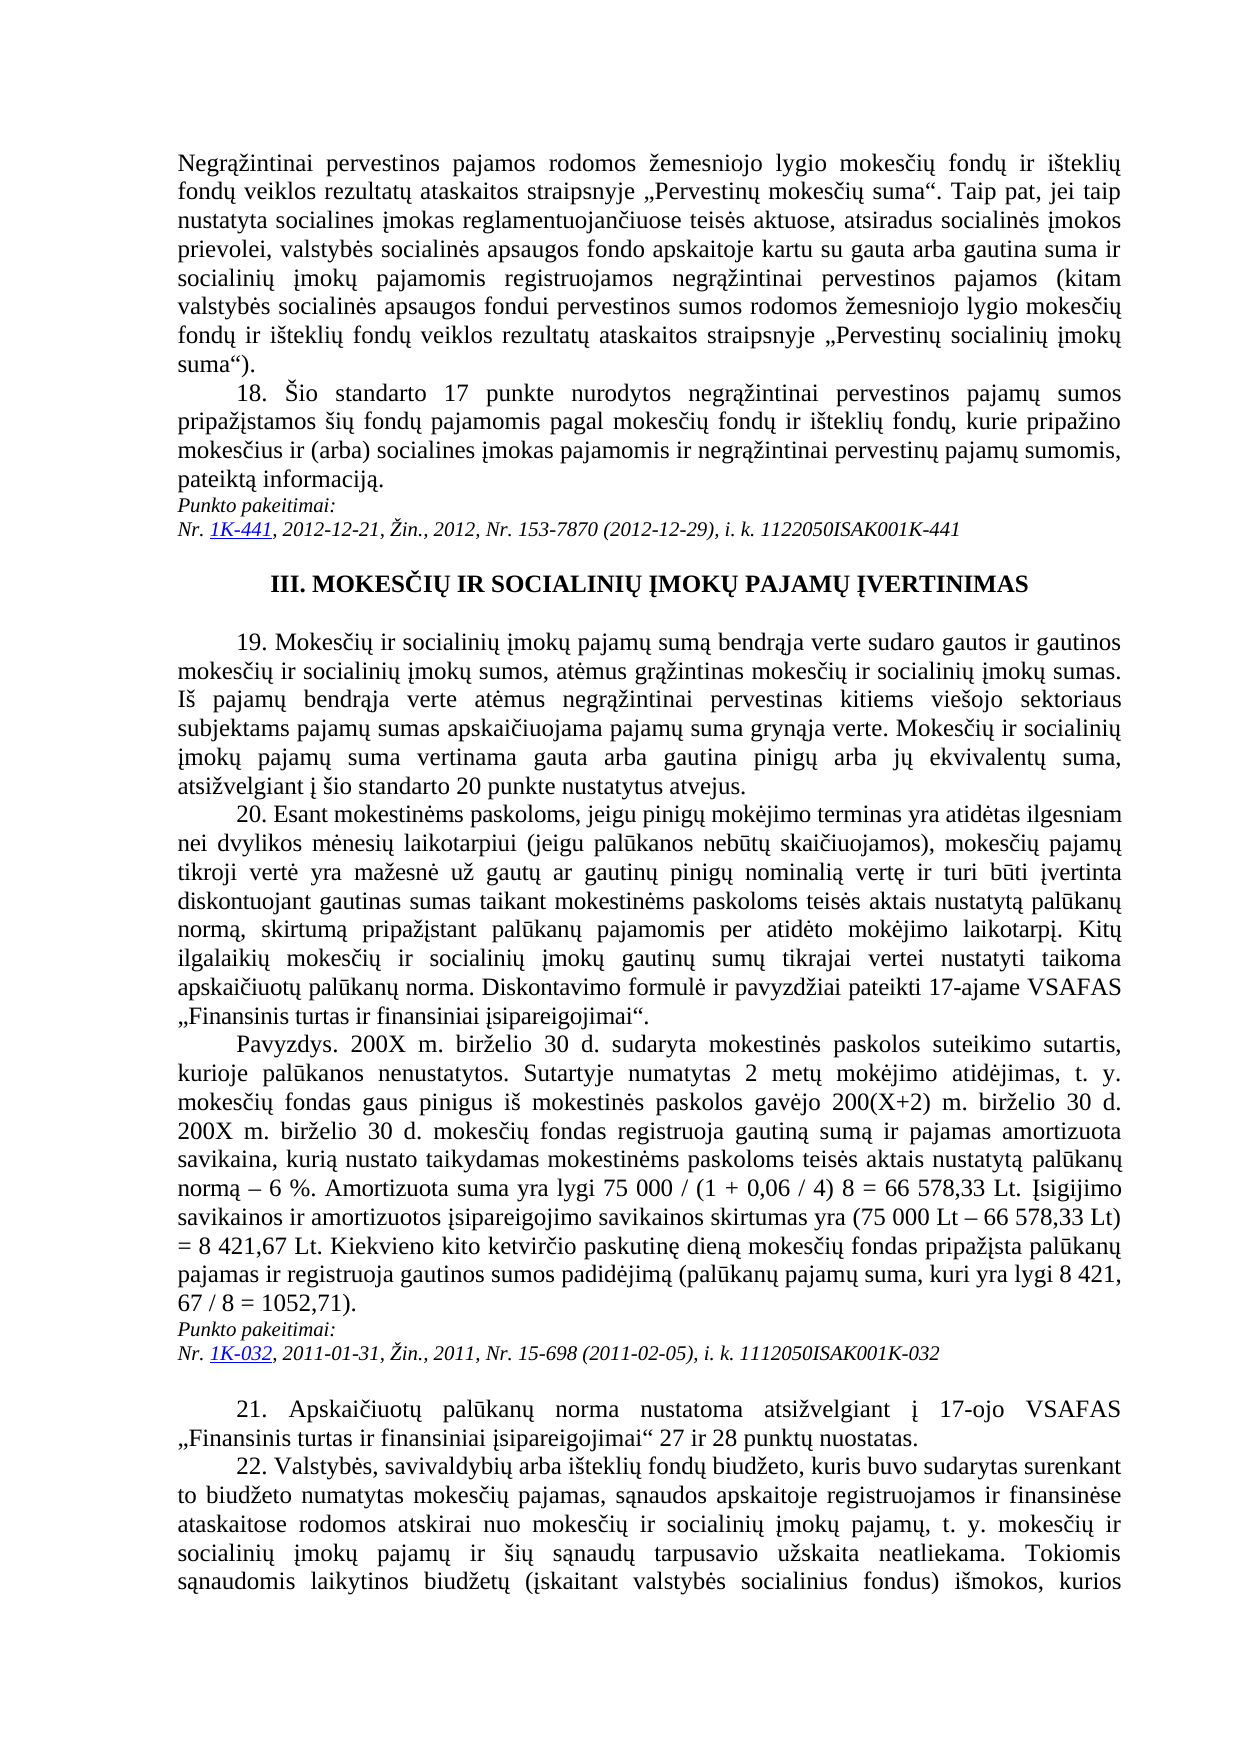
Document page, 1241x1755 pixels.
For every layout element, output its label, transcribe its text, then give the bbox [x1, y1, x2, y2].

text Pavyzdys. 200X m. birželio 30 d. sudaryta mokestinės paskolos suteikimo sutartis, kurioje palūkanos nenustatytos. Sutartyje numatytas 2 metų mokėjimo atidėjimas, t. y. mokesčių fondas gaus pinigus iš mokestinės paskolos gavėjo 200(X+2) m. birželio 30 d. 200X m. birželio 30 d. mokesčių fondas registruoja gautiną sumą ir pajamas amortizuota savikaina, kurią nustato taikydamas mokestinėms paskoloms teisės aktais nustatytą palūkanų normą – 6 %. Amortizuota suma yra lygi 75 000 / (1 + 0,06 / 4) 8 = 66 578,33 Lt. Įsigijimo savikainos ir amortizuotos įsipareigojimo savikainos skirtumas yra (75 000 Lt – 66 578,33 Lt) = 8 421,67 Lt. Kiekvieno kito ketvirčio paskutinę dieną mokesčių fondas pripažįsta palūkanų pajamas ir registruoja gautinos sumos padidėjimą (palūkanų pajamų suma, kuri yra lygi 8 421, 67 / 8 = 1052,71). [177, 1029, 1122, 1317]
text Negrąžintinai pervestinos pajamos rodomos žemesniojo lygio mokesčių fondų ir išteklių fondų veiklos rezultatų ataskaitos straipsnyje „Pervestinų mokesčių suma“. Taip pat, jei taip nustatyta socialines įmokas reglamentuojančiuose teisės aktuose, atsiradus socialinės įmokos prievolei, valstybės socialinės apsaugos fondo apskaitoje kartu su gauta arba gautina suma ir socialinių įmokų pajamomis registruojamos negrąžintinai pervestinos pajamos (kitam valstybės socialinės apsaugos fondui pervestinos sumos rodomos žemesniojo lygio mokesčių fondų ir išteklių fondų veiklos rezultatų ataskaitos straipsnyje „Pervestinų socialinių įmokų suma“). [177, 148, 1122, 378]
text 22. Valstybės, savivaldybių arba išteklių fondų biudžeto, kuris buvo sudarytas surenkant to biudžeto numatytas mokesčių pajamas, sąnaudos apskaitoje registruojamos ir finansinėse ataskaitose rodomos atskirai nuo mokesčių ir socialinių įmokų pajamų, t. y. mokesčių ir socialinių įmokų pajamų ir šių sąnaudų tarpusavio užskaita neatliekama. Tokiomis sąnaudomis laikytinos biudžetų (įskaitant valstybės socialinius fondus) išmokos, kurios [177, 1451, 1122, 1595]
text Nr. 1K-032, 2011-01-31, Žin., 2011, Nr. 15-698 (2011-02-05), i. k. 1112050ISAK001K-032 [177, 1341, 1122, 1365]
text Punkto pakeitimai: [177, 493, 1122, 517]
text 20. Esant mokestinėms paskoloms, jeigu pinigų mokėjimo terminas yra atidėtas ilgesniam nei dvylikos mėnesių laikotarpiui (jeigu palūkanos nebūtų skaičiuojamos), mokesčių pajamų tikroji vertė yra mažesnė už gautų ar gautinų pinigų nominalią vertę ir turi būti įvertinta diskontuojant gautinas sumas taikant mokestinėms paskoloms teisės aktais nustatytą palūkanų normą, skirtumą pripažįstant palūkanų pajamomis per atidėto mokėjimo laikotarpį. Kitų ilgalaikių mokesčių ir socialinių įmokų gautinų sumų tikrajai vertei nustatyti taikoma apskaičiuotų palūkanų norma. Diskontavimo formulė ir pavyzdžiai pateikti 17-ajame VSAFAS „Finansinis turtas ir finansiniai įsipareigojimai“. [177, 799, 1122, 1029]
text Nr. 1K-441, 2012-12-21, Žin., 2012, Nr. 153-7870 (2012-12-29), i. k. 1122050ISAK001K-441 [177, 517, 1122, 541]
text III. MOKESČIŲ IR SOCIALINIŲ ĮMOKŲ PAJAMŲ ĮVERTINIMAS [177, 569, 1122, 598]
text 19. Mokesčių ir socialinių įmokų pajamų sumą bendrąja verte sudaro gautos ir gautinos mokesčių ir socialinių įmokų sumos, atėmus grąžintinas mokesčių ir socialinių įmokų sumas. Iš pajamų bendrąja verte atėmus negrąžintinai pervestinas kitiems viešojo sektoriaus subjektams pajamų sumas apskaičiuojama pajamų suma grynąja verte. Mokesčių ir socialinių įmokų pajamų suma vertinama gauta arba gautina pinigų arba jų ekvivalentų suma, atsižvelgiant į šio standarto 20 punkte nustatytus atvejus. [177, 627, 1122, 799]
text Punkto pakeitimai: [177, 1317, 1122, 1341]
text 18. Šio standarto 17 punkte nurodytos negrąžintinai pervestinos pajamų sumos pripažįstamos šių fondų pajamomis pagal mokesčių fondų ir išteklių fondų, kurie pripažino mokesčius ir (arba) socialines įmokas pajamomis ir negrąžintinai pervestinų pajamų sumomis, pateiktą informaciją. [177, 378, 1122, 493]
text 21. Apskaičiuotų palūkanų norma nustatoma atsižvelgiant į 17-ojo VSAFAS „Finansinis turtas ir finansiniai įsipareigojimai“ 27 ir 28 punktų nuostatas. [177, 1394, 1122, 1451]
